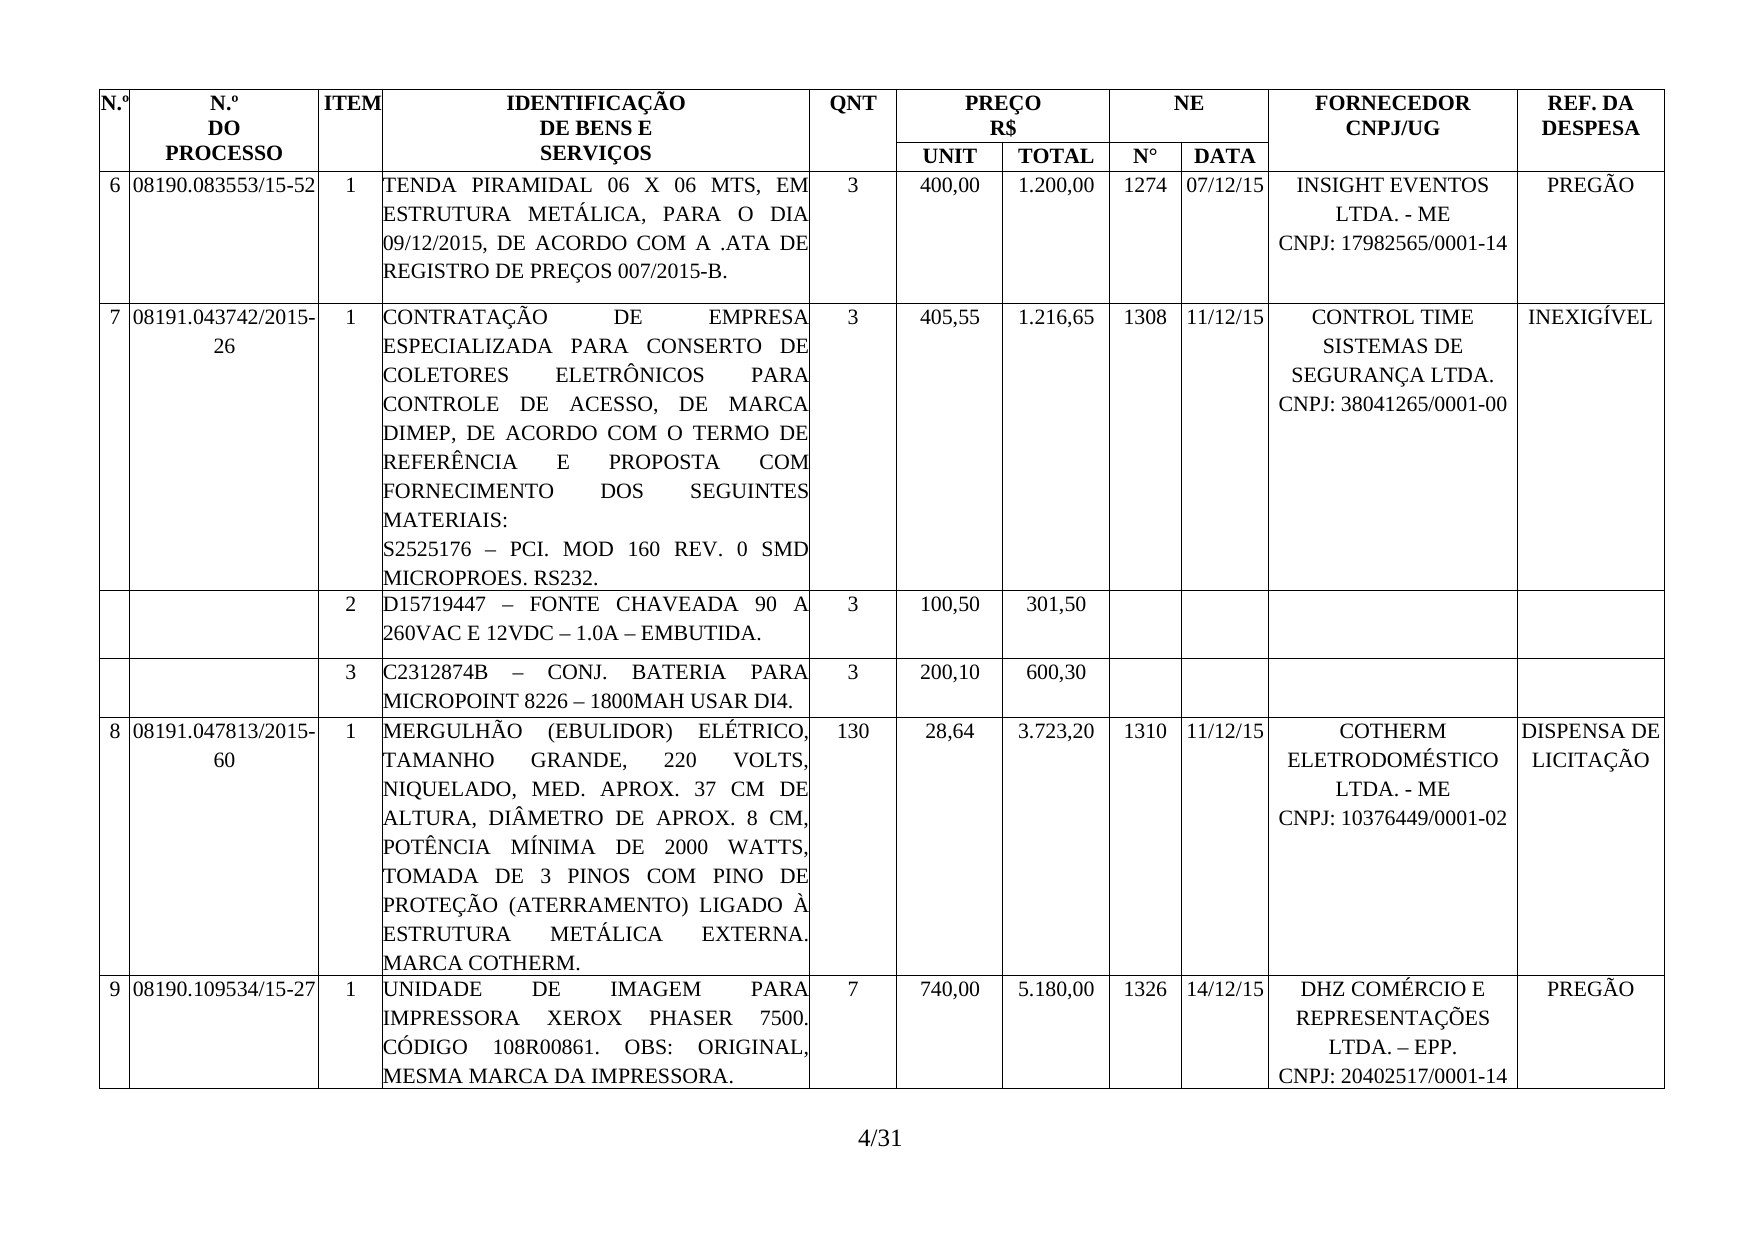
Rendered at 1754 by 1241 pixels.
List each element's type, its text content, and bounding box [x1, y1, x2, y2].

table_header IDENTIFICAÇÃO DE BENS E SERVIÇOS [383, 90, 809, 171]
table_cell 08191.043742/2015-26 [130, 304, 318, 590]
table_cell 301,50 [1003, 591, 1109, 658]
table_cell 1274 [1110, 172, 1181, 303]
table_cell 08191.047813/2015-60 [130, 718, 318, 975]
table_cell [100, 591, 129, 658]
table_cell TOTAL [1003, 143, 1109, 171]
table_cell D15719447 – FONTE CHAVEADA 90 A 260VAC E 12VDC – 1.0A – EMBUTIDA. [383, 591, 809, 658]
table_cell 1326 [1110, 976, 1181, 1088]
table_cell [1518, 591, 1664, 658]
table_cell COTHERM ELETRODOMÉSTICO LTDA. - ME CNPJ: 10376449/0001-02 [1269, 718, 1517, 975]
table_cell 28,64 [897, 718, 1002, 975]
table_cell TENDA PIRAMIDAL 06 X 06 MTS, EM ESTRUTURA METÁLICA, PARA O DIA 09/12/2015, DE ACORDO COM A .ATA DE REGISTRO DE PREÇOS 007/2015-B. [383, 172, 809, 303]
table_cell 3 [810, 172, 896, 303]
table_cell 405,55 [897, 304, 1002, 590]
table_cell 200,10 [897, 659, 1002, 717]
table_cell 1.200,00 [1003, 172, 1109, 303]
table_cell 3 [810, 304, 896, 590]
table_cell 08190.083553/15-52 [130, 172, 318, 303]
table_cell UNIDADE DE IMAGEM PARA IMPRESSORA XEROX PHASER 7500. CÓDIGO 108R00861. OBS: ORIGINAL, MESMA MARCA DA IMPRESSORA. [383, 976, 809, 1088]
table_cell [130, 659, 318, 717]
table_cell [1269, 659, 1517, 717]
table_cell 740,00 [897, 976, 1002, 1088]
table_cell [1182, 591, 1268, 658]
table_cell 1308 [1110, 304, 1181, 590]
table_header N.º [100, 90, 129, 171]
table_cell 3 [810, 659, 896, 717]
table_cell MERGULHÃO (EBULIDOR) ELÉTRICO, TAMANHO GRANDE, 220 VOLTS, NIQUELADO, MED. APROX. 37 CM DE ALTURA, DIÂMETRO DE APROX. 8 CM, POTÊNCIA MÍNIMA DE 2000 WATTS, TOMADA DE 3 PINOS COM PINO DE PROTEÇÃO (ATERRAMENTO) LIGADO À ESTRUTURA METÁLICA EXTERNA. MARCA COTHERM. [383, 718, 809, 975]
table_cell 7 [810, 976, 896, 1088]
table_cell DATA [1182, 143, 1268, 171]
table_header PREÇO R$ [897, 90, 1109, 142]
table_cell 130 [810, 718, 896, 975]
table_cell INSIGHT EVENTOS LTDA. - ME CNPJ: 17982565/0001-14 [1269, 172, 1517, 303]
table_header QNT [810, 90, 896, 171]
table_cell 7 [100, 304, 129, 590]
table_cell [1110, 591, 1181, 658]
table_cell CONTROL TIME SISTEMAS DE SEGURANÇA LTDA. CNPJ: 38041265/0001-00 [1269, 304, 1517, 590]
table_cell 1 [319, 976, 382, 1088]
table_cell 9 [100, 976, 129, 1088]
table_cell 600,30 [1003, 659, 1109, 717]
table_cell 1.216,65 [1003, 304, 1109, 590]
table_header NE [1110, 90, 1268, 142]
table_cell [1182, 659, 1268, 717]
table_cell C2312874B – CONJ. BATERIA PARA MICROPOINT 8226 – 1800MAH USAR DI4. [383, 659, 809, 717]
table_cell DHZ COMÉRCIO E REPRESENTAÇÕES LTDA. – EPP. CNPJ: 20402517/0001-14 [1269, 976, 1517, 1088]
table_cell 400,00 [897, 172, 1002, 303]
table_cell 1 [319, 172, 382, 303]
table_cell 2 [319, 591, 382, 658]
table_header N.º DO PROCESSO [130, 90, 318, 171]
table_cell [100, 659, 129, 717]
table_cell CONTRATAÇÃO DE EMPRESA ESPECIALIZADA PARA CONSERTO DE COLETORES ELETRÔNICOS PARA CONTROLE DE ACESSO, DE MARCA DIMEP, DE ACORDO COM O TERMO DE REFERÊNCIA E PROPOSTA COM FORNECIMENTO DOS SEGUINTES MATERIAIS: S2525176 – PCI. MOD 160 REV. 0 SMD MICROPROES. RS232. [383, 304, 809, 590]
table_cell N° [1110, 143, 1181, 171]
table_cell PREGÃO [1518, 172, 1664, 303]
table_cell 6 [100, 172, 129, 303]
table_cell 100,50 [897, 591, 1002, 658]
table_cell 1310 [1110, 718, 1181, 975]
table_cell [1269, 591, 1517, 658]
table_cell 11/12/15 [1182, 718, 1268, 975]
table_cell INEXIGÍVEL [1518, 304, 1664, 590]
table_cell 08190.109534/15-27 [130, 976, 318, 1088]
table_cell 8 [100, 718, 129, 975]
table_cell PREGÃO [1518, 976, 1664, 1088]
table_cell [130, 591, 318, 658]
table_cell DISPENSA DE LICITAÇÃO [1518, 718, 1664, 975]
table_header REF. DA DESPESA [1518, 90, 1664, 171]
table_cell 5.180,00 [1003, 976, 1109, 1088]
table_header FORNECEDOR CNPJ/UG [1269, 90, 1517, 171]
table_cell 3 [810, 591, 896, 658]
table_cell [1110, 659, 1181, 717]
table_cell 3.723,20 [1003, 718, 1109, 975]
table_cell 07/12/15 [1182, 172, 1268, 303]
table_cell 1 [319, 304, 382, 590]
table_cell 1 [319, 718, 382, 975]
table_cell 11/12/15 [1182, 304, 1268, 590]
table_header ITEM [319, 90, 382, 171]
table_cell UNIT [897, 143, 1002, 171]
table_cell [1518, 659, 1664, 717]
table_cell 3 [319, 659, 382, 717]
table_cell 14/12/15 [1182, 976, 1268, 1088]
